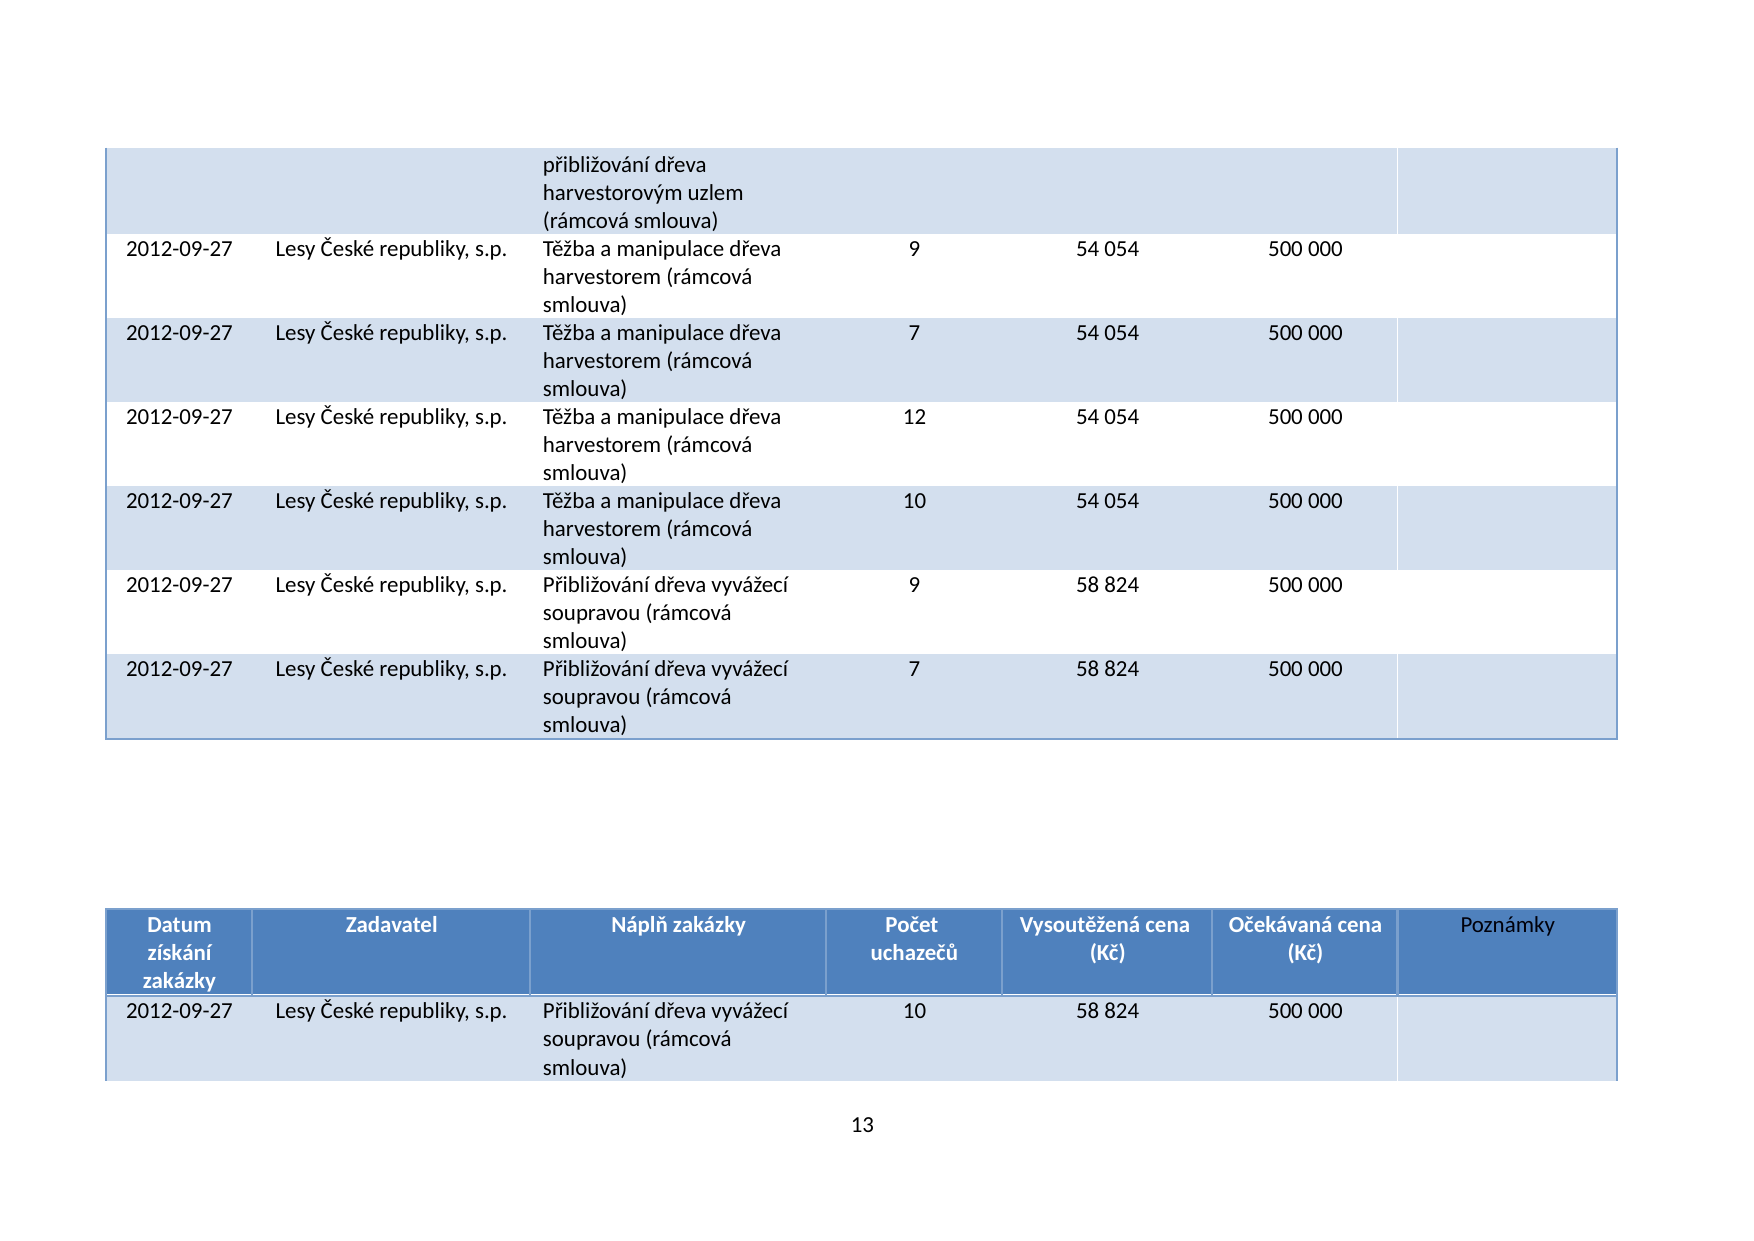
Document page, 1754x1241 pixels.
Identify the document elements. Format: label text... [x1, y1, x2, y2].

table_cell 54 054 [1002, 402, 1212, 486]
table_header Poznámky [1399, 910, 1616, 994]
table_cell 7 [826, 318, 1002, 402]
table_header Náplň zakázky [531, 910, 825, 994]
table_cell 500 000 [1212, 570, 1397, 654]
table_header Počet uchazečů [827, 910, 1001, 994]
table_cell 2012-09-27 [107, 402, 252, 486]
table_cell 12 [826, 402, 1002, 486]
table_cell [1212, 148, 1397, 234]
table_cell 58 824 [1002, 654, 1212, 738]
table_cell [1398, 570, 1616, 654]
table_cell 10 [826, 486, 1002, 570]
table_cell [1398, 654, 1616, 738]
table_cell 2012-09-27 [107, 997, 252, 1081]
table_cell 54 054 [1002, 318, 1212, 402]
table_cell [1398, 402, 1616, 486]
table_cell Těžba a manipulace dřeva harvestorem (rámcová smlouva) [530, 234, 826, 318]
table_cell Lesy České republiky, s.p. [252, 402, 530, 486]
table_cell 500 000 [1212, 402, 1397, 486]
table_cell 9 [826, 570, 1002, 654]
table_cell 2012-09-27 [107, 654, 252, 738]
table_cell 2012-09-27 [107, 234, 252, 318]
table_cell [1002, 148, 1212, 234]
table_header Očekávaná cena (Kč) [1213, 910, 1396, 994]
table_cell Lesy České republiky, s.p. [252, 234, 530, 318]
table_cell Lesy České republiky, s.p. [252, 997, 530, 1081]
table_cell 500 000 [1212, 234, 1397, 318]
table_cell 2012-09-27 [107, 486, 252, 570]
table_cell Lesy České republiky, s.p. [252, 654, 530, 738]
table_cell 500 000 [1212, 654, 1397, 738]
table_cell 7 [826, 654, 1002, 738]
table_cell [1398, 486, 1616, 570]
table_cell [826, 148, 1002, 234]
table_header Zadavatel [253, 910, 529, 994]
table_cell [1398, 997, 1616, 1081]
table_cell [1398, 318, 1616, 402]
table_cell 9 [826, 234, 1002, 318]
table_cell 58 824 [1002, 570, 1212, 654]
table_cell 54 054 [1002, 234, 1212, 318]
table_cell Lesy České republiky, s.p. [252, 318, 530, 402]
table_cell [1398, 148, 1616, 234]
table_cell 500 000 [1212, 318, 1397, 402]
table_cell 500 000 [1212, 486, 1397, 570]
table_cell Těžba a manipulace dřeva harvestorem (rámcová smlouva) [530, 486, 826, 570]
table_cell Přibližování dřeva vyvážecí soupravou (rámcová smlouva) [530, 570, 826, 654]
table_cell [1398, 234, 1616, 318]
table_cell 2012-09-27 [107, 570, 252, 654]
table_cell 2012-09-27 [107, 318, 252, 402]
table_cell Těžba a manipulace dřeva harvestorem (rámcová smlouva) [530, 318, 826, 402]
table_cell Těžba a manipulace dřeva harvestorem (rámcová smlouva) [530, 402, 826, 486]
table_header Datum získání zakázky [107, 910, 251, 994]
table_cell 500 000 [1212, 997, 1397, 1081]
table_cell Přibližování dřeva vyvážecí soupravou (rámcová smlouva) [530, 997, 826, 1081]
table_cell Přibližování dřeva vyvážecí soupravou (rámcová smlouva) [530, 654, 826, 738]
table_cell [252, 148, 530, 234]
table_cell 10 [826, 997, 1002, 1081]
table_cell Lesy České republiky, s.p. [252, 570, 530, 654]
table_cell Lesy České republiky, s.p. [252, 486, 530, 570]
table_cell 58 824 [1002, 997, 1212, 1081]
table_cell 54 054 [1002, 486, 1212, 570]
table_header Vysoutěžená cena (Kč) [1003, 910, 1211, 994]
table_cell přibližování dřeva harvestorovým uzlem (rámcová smlouva) [530, 148, 826, 234]
table_cell [107, 148, 252, 234]
